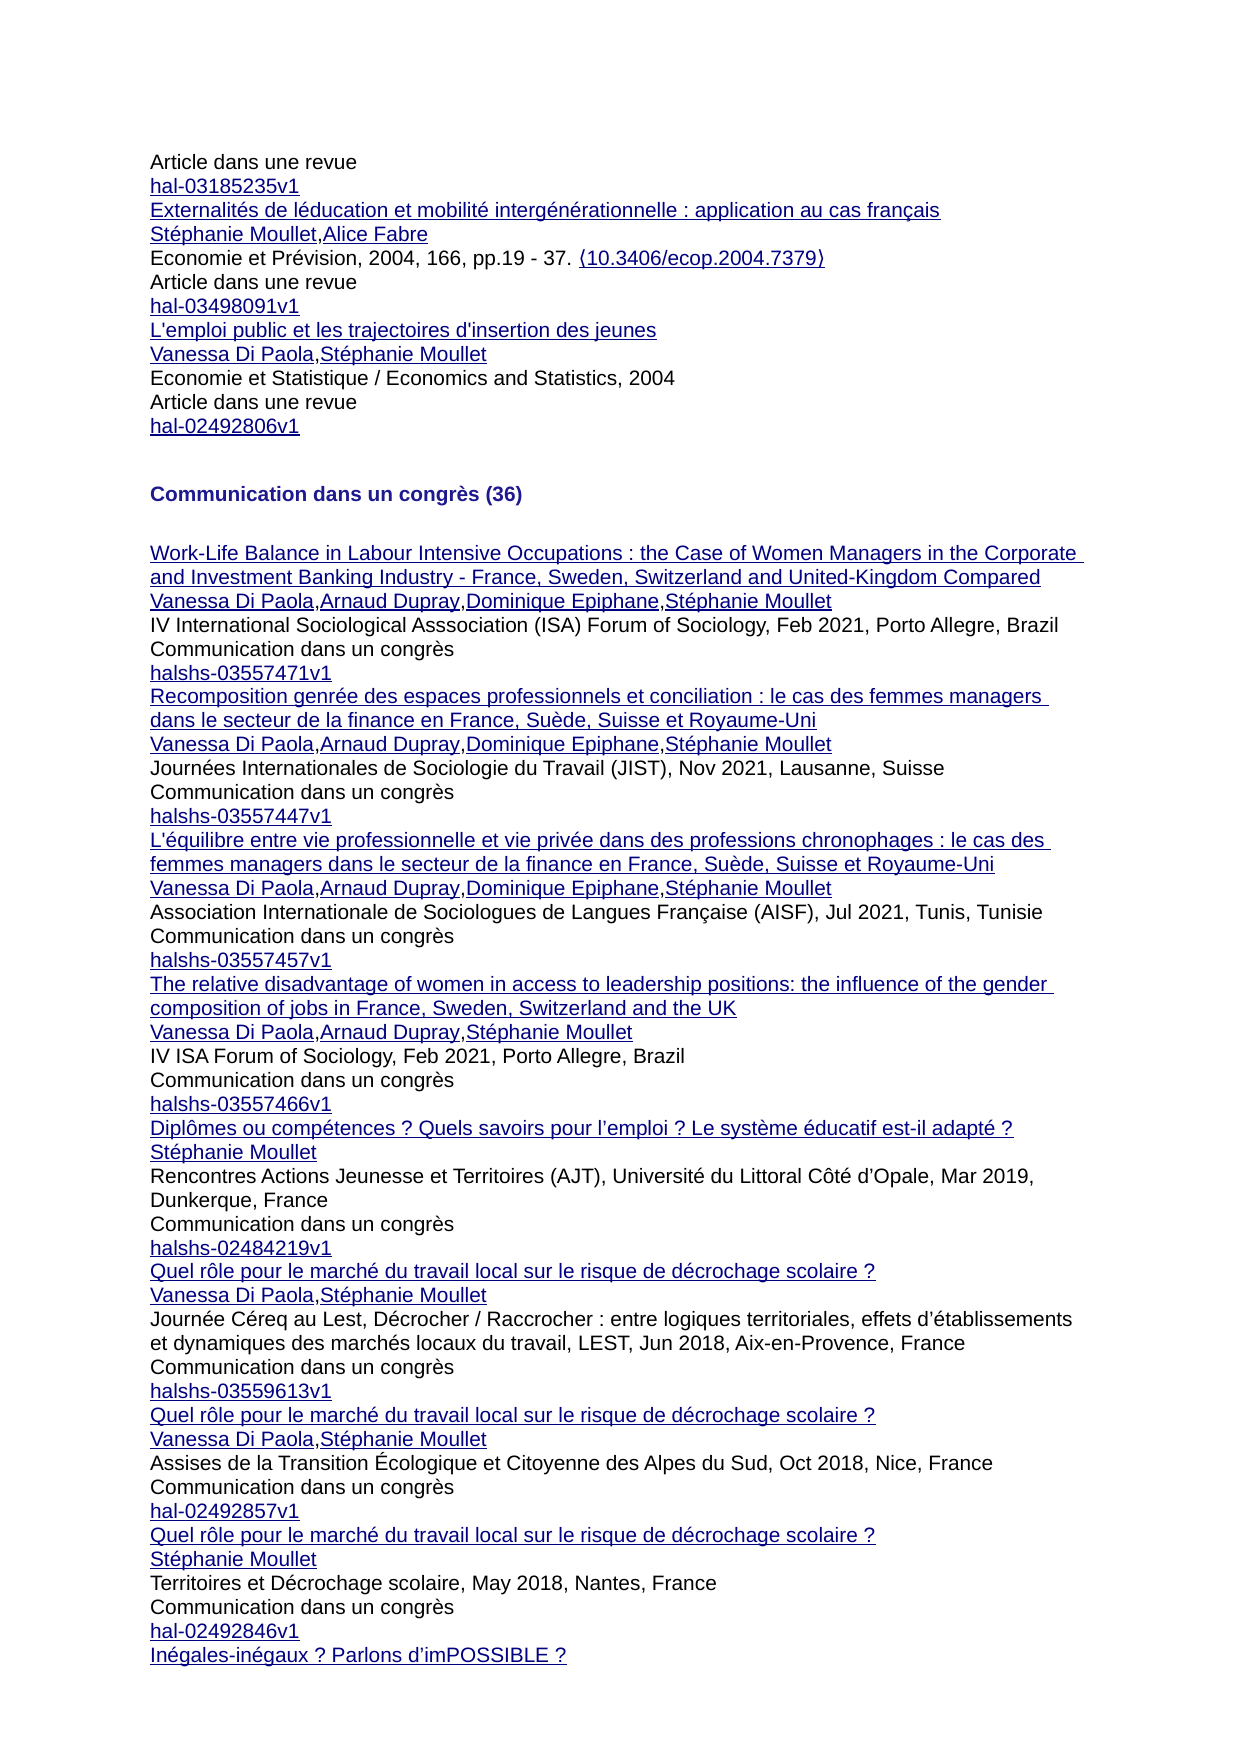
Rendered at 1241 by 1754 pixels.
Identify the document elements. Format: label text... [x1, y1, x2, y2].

table_cell Diplômes ou compétences ? Quels savoirs pour l’emploi ? Le système éducatif est-il adapté ? Stéphanie Moullet Rencontres Actions Jeunesse et Territoires (AJT), Université du Littoral Côté d’Opale, Mar 2019, Dunkerque, France Communication dans un congrès halshs-02484219v1 [150, 1116, 1090, 1259]
table_cell Quel rôle pour le marché du travail local sur le risque de décrochage scolaire ? Stéphanie Moullet Territoires et Décrochage scolaire, May 2018, Nantes, France Communication dans un congrès hal-02492846v1 [150, 1523, 1090, 1643]
table_cell Quel rôle pour le marché du travail local sur le risque de décrochage scolaire ? Vanessa Di Paola,Stéphanie Moullet Assises de la Transition Écologique et Citoyenne des Alpes du Sud, Oct 2018, Nice, France Communication dans un congrès hal-02492857v1 [150, 1403, 1090, 1523]
table_cell Recomposition genrée des espaces professionnels et conciliation : le cas des femmes managers dans le secteur de la finance en France, Suède, Suisse et Royaume-Uni Vanessa Di Paola,Arnaud Dupray,Dominique Epiphane,Stéphanie Moullet Journées Internationales de Sociologie du Travail (JIST), Nov 2021, Lausanne, Suisse Communication dans un congrès halshs-03557447v1 [150, 684, 1090, 828]
table_cell The relative disadvantage of women in access to leadership positions: the influence of the gender composition of jobs in France, Sweden, Switzerland and the UK Vanessa Di Paola,Arnaud Dupray,Stéphanie Moullet IV ISA Forum of Sociology, Feb 2021, Porto Allegre, Brazil Communication dans un congrès halshs-03557466v1 [150, 972, 1090, 1116]
table_cell Externalités de léducation et mobilité intergénérationnelle : application au cas français Stéphanie Moullet,Alice Fabre Economie et Prévision, 2004, 166, pp.19 - 37. ⟨10.3406/ecop.2004.7379⟩ Article dans une revue hal-03498091v1 [150, 198, 1090, 318]
table_cell Article dans une revue hal-03185235v1 [150, 150, 1090, 198]
table_header Work-Life Balance in Labour Intensive Occupations : the Case of Women Managers in the Corporate and Investment Banking Industry - France, Sweden, Switzerland and United-Kingdom Compared Vanessa Di Paola,Arnaud Dupray,Dominique Epiphane,Stéphanie Moullet IV International Sociological Asssociation (ISA) Forum of Sociology, Feb 2021, Porto Allegre, Brazil Communication dans un congrès halshs-03557471v1 [150, 541, 1090, 684]
subtitle Communication dans un congrès (36) [150, 482, 1090, 506]
table_cell Quel rôle pour le marché du travail local sur le risque de décrochage scolaire ? Vanessa Di Paola,Stéphanie Moullet Journée Céreq au Lest, Décrocher / Raccrocher : entre logiques territoriales, effets d’établissements et dynamiques des marchés locaux du travail, LEST, Jun 2018, Aix-en-Provence, France Communication dans un congrès halshs-03559613v1 [150, 1259, 1090, 1403]
table_cell Inégales-inégaux ? Parlons d’imPOSSIBLE ? [150, 1643, 1090, 1667]
table_cell L'emploi public et les trajectoires d'insertion des jeunes Vanessa Di Paola,Stéphanie Moullet Economie et Statistique / Economics and Statistics, 2004 Article dans une revue hal-02492806v1 [150, 318, 1090, 437]
table_cell L'équilibre entre vie professionnelle et vie privée dans des professions chronophages : le cas des femmes managers dans le secteur de la finance en France, Suède, Suisse et Royaume-Uni Vanessa Di Paola,Arnaud Dupray,Dominique Epiphane,Stéphanie Moullet Association Internationale de Sociologues de Langues Française (AISF), Jul 2021, Tunis, Tunisie Communication dans un congrès halshs-03557457v1 [150, 828, 1090, 972]
